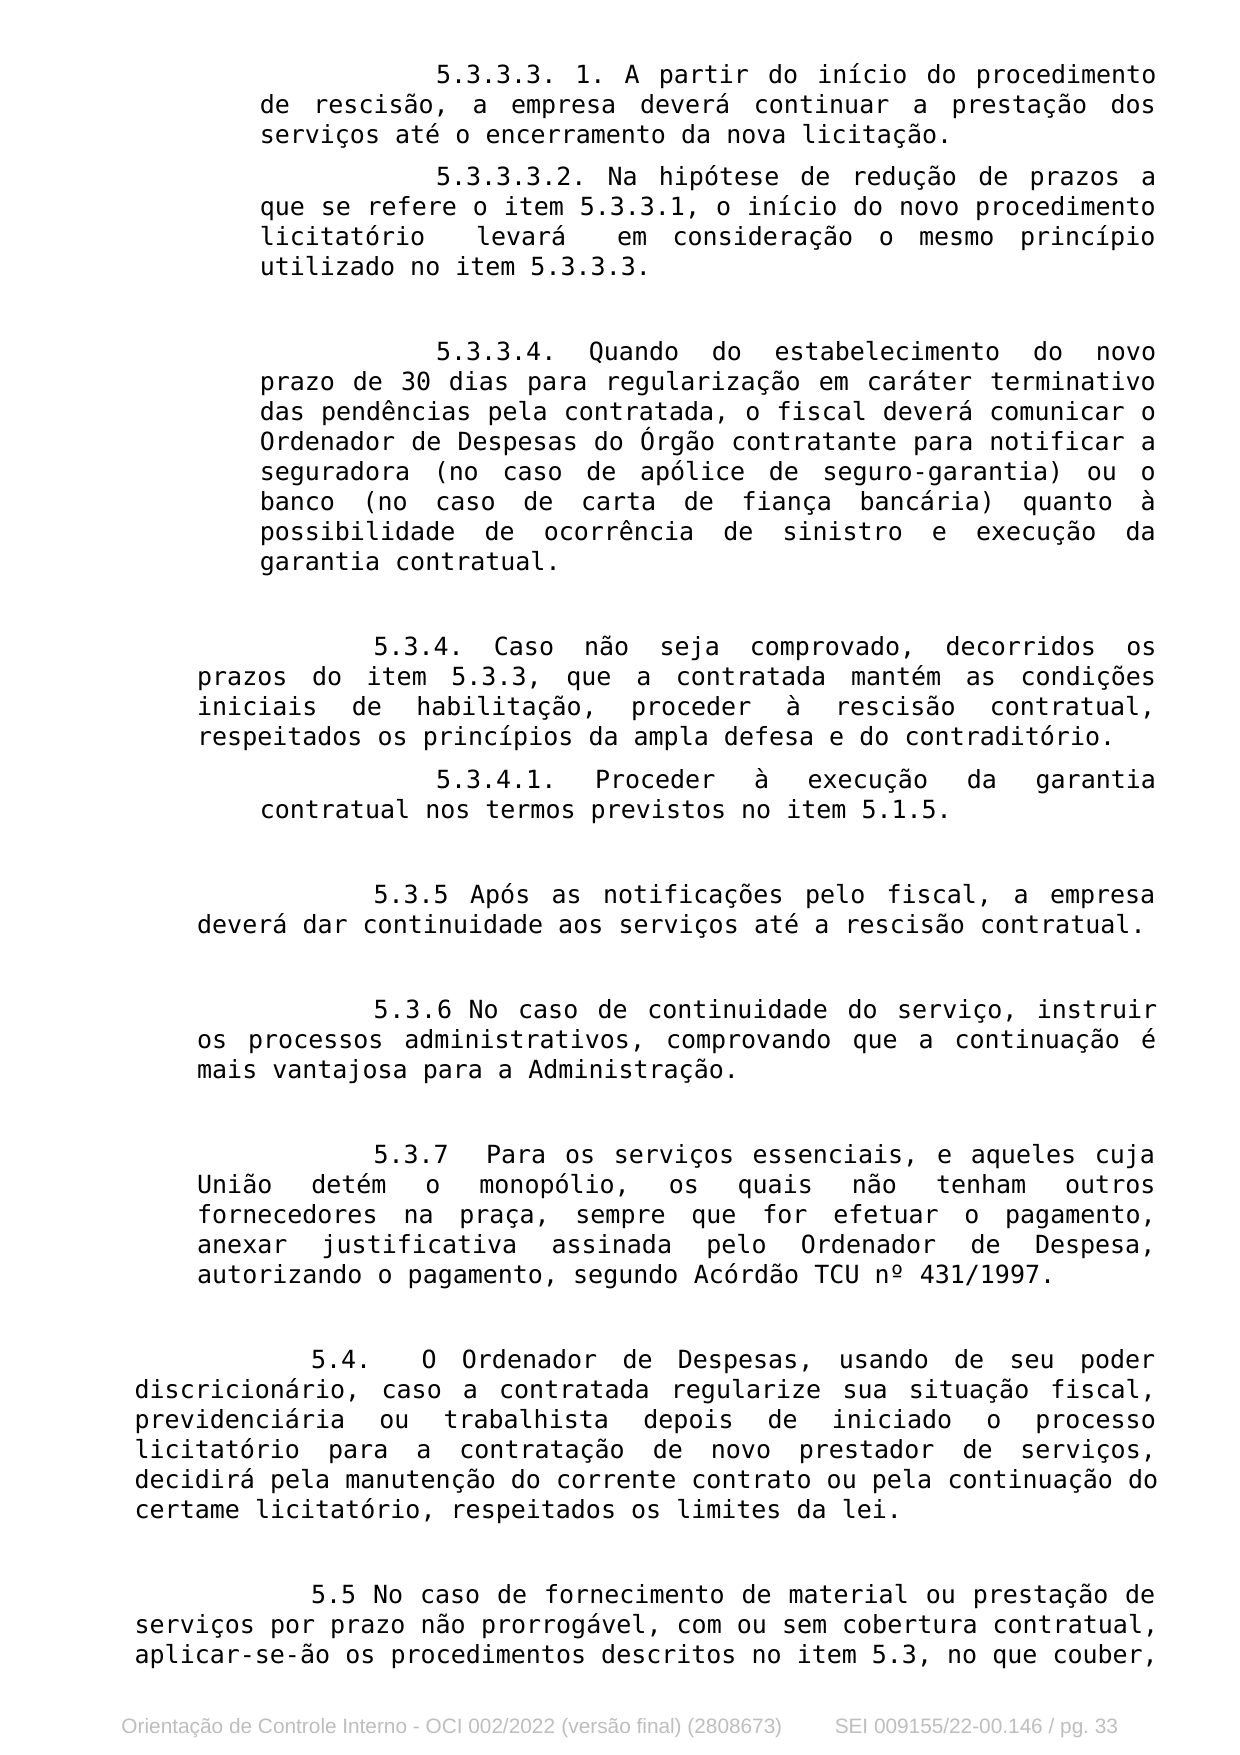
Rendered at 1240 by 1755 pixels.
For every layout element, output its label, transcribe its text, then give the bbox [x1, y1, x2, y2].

text das pendências pela contratada, o fiscal deverá comunicar o [259, 397, 1179, 427]
text os processos administrativos, comprovando que a continuação é [197, 1025, 1179, 1054]
text banco (no caso de carta de fiança bancária) quanto à [259, 487, 1179, 517]
text 5.3.4.1. Proceder à execução da garantia [436, 765, 1180, 794]
text possibilidade de ocorrência de sinistro e execução da [259, 517, 1179, 547]
text 5.3.3.3. 1. A partir do início do procedimento [436, 60, 1180, 89]
text SEI 009155/22-00.146 / pg. 33 [834, 1714, 1143, 1738]
text 5.5 No caso de fornecimento de material ou prestação de [311, 1580, 1179, 1609]
text Orientação de Controle Interno - OCI 002/2022 (versão final) (2808673) [121, 1714, 807, 1738]
text iniciais de habilitação, proceder à rescisão contratual, [197, 693, 1179, 722]
text 5.3.5 Após as notificações pelo fiscal, a empresa [373, 880, 1179, 909]
text anexar justificativa assinada pelo Ordenador de Despesa, [197, 1230, 1179, 1259]
text 5.4. O Ordenador de Despesas, usando de seu poder [311, 1345, 1179, 1374]
text respeitados os princípios da ampla defesa e do contraditório. [197, 723, 1179, 752]
text discricionário, caso a contratada regularize sua situação fiscal, [134, 1375, 1182, 1404]
text que se refere o item 5.3.3.1, o início do novo procedimento [259, 192, 1179, 222]
text previdenciária ou trabalhista depois de iniciado o processo [134, 1405, 1182, 1434]
text licitatório levará em consideração o mesmo princípio [259, 222, 1179, 252]
text 5.3.7 Para os serviços essenciais, e aqueles cuja [373, 1140, 1179, 1169]
text 5.3.4. Caso não seja comprovado, decorridos os [373, 633, 1180, 662]
text licitatório para a contratação de novo prestador de serviços, [134, 1435, 1182, 1464]
text seguradora (no caso de apólice de seguro-garantia) ou o [259, 457, 1179, 487]
text decidirá pela manutenção do corrente contrato ou pela continuação do [134, 1465, 1182, 1494]
text 5.3.3.4. Quando do estabelecimento do novo [436, 337, 1180, 367]
text aplicar-se-ão os procedimentos descritos no item 5.3, no que couber, [134, 1640, 1182, 1669]
text serviços por prazo não prorrogável, com ou sem cobertura contratual, [134, 1610, 1182, 1639]
text União detém o monopólio, os quais não tenham outros [197, 1170, 1179, 1199]
text autorizando o pagamento, segundo Acórdão TCU nº 431/1997. [197, 1260, 1179, 1289]
text serviços até o encerramento da nova licitação. [259, 120, 1179, 149]
text Ordenador de Despesas do Órgão contratante para notificar a [259, 427, 1179, 457]
text garantia contratual. [259, 547, 1179, 577]
text de rescisão, a empresa deverá continuar a prestação dos [259, 90, 1179, 119]
text utilizado no item 5.3.3.3. [259, 252, 1179, 282]
text 5.3.3.3.2. Na hipótese de redução de prazos a [436, 162, 1180, 191]
text prazo de 30 dias para regularização em caráter terminativo [259, 367, 1179, 397]
text 5 [373, 995, 389, 1024]
text contratual nos termos previstos no item 5.1.5. [259, 795, 976, 824]
text certame licitatório, respeitados os limites da lei. [134, 1495, 1182, 1524]
text prazos do item 5.3.3, que a contratada mantém as condições [197, 663, 1179, 692]
text deverá dar continuidade aos serviços até a rescisão contratual. [197, 910, 1169, 939]
text fornecedores na praça, sempre que for efetuar o pagamento, [197, 1200, 1179, 1229]
text mais vantajosa para a Administração. [197, 1055, 1179, 1084]
text .3.6 No caso de continuidade do serviço, instruir [389, 995, 1180, 1024]
